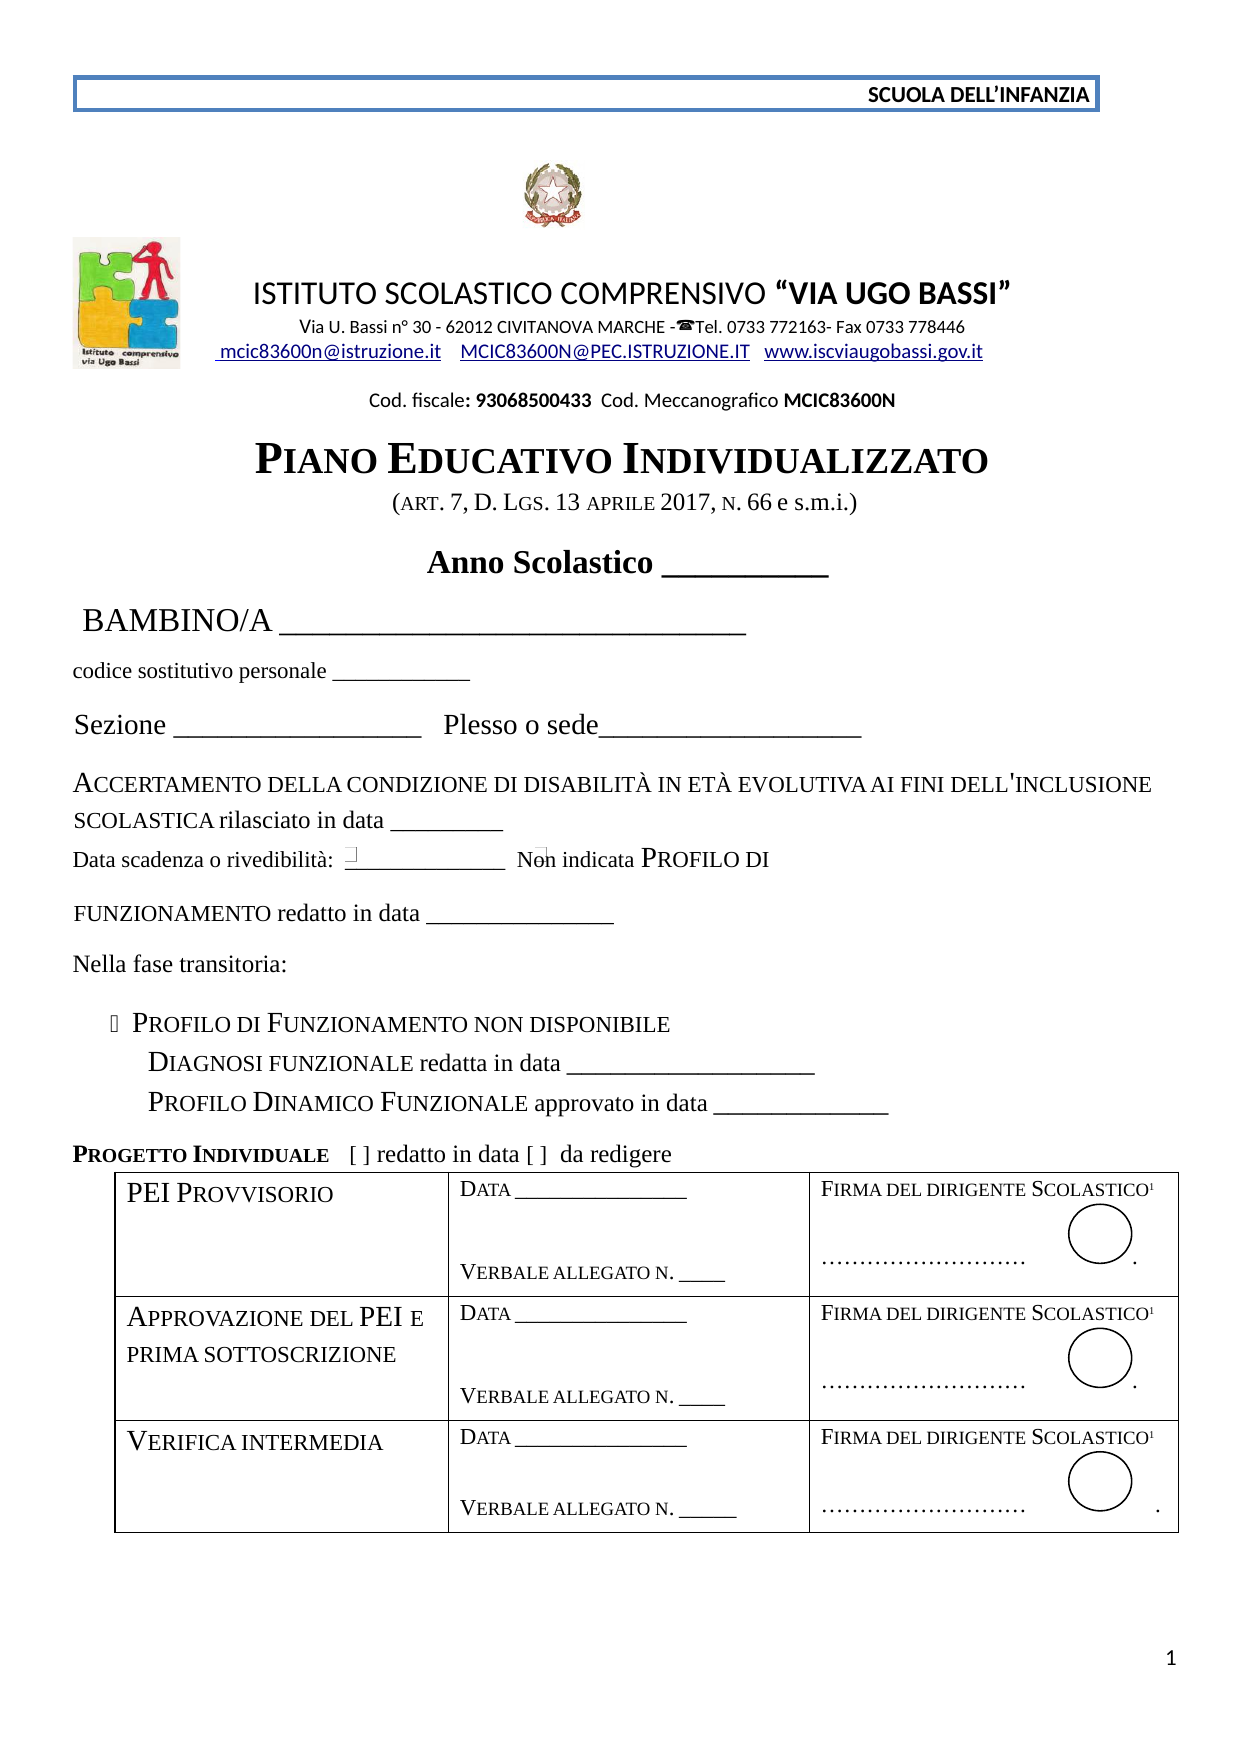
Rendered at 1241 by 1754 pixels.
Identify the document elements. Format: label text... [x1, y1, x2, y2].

text PIANO EDUCATIVO INDIVIDUALIZZATO [73, 431, 1182, 484]
table_cell FIRMA DEL DIRIGENTE SCOLASTICO1 ……………………… . [810, 1297, 1178, 1419]
text Data scadenza o rivedibilità: ______________ Non indicata PROFILO DI FUNZIONAMENTO redatto in data _______________ [72, 840, 777, 928]
subtitle Sezione _________________ Plesso o sede__________________ [74, 707, 1186, 741]
table_header FIRMA DEL DIRIGENTE SCOLASTICO1 ……………………… . [810, 1173, 1178, 1296]
table_cell VERIFICA INTERMEDIA [116, 1421, 448, 1532]
table_cell DATA _______________ VERBALE ALLEGATO N. _____ [449, 1421, 809, 1532]
table_header PEI PROVVISORIO [116, 1173, 448, 1296]
text Nella fase transitoria: [72, 949, 1186, 977]
table_cell APPROVAZIONE DEL PEI E PRIMA SOTTOSCRIZIONE [116, 1297, 448, 1419]
text Cod. fiscale: 93068500433 Cod. Meccanografico MCIC83600N [78, 387, 1186, 412]
text Via U. Bassi n° 30 - 62012 CIVITANOVA MARCHE -(Tel. 0733 772163- Fax 0733 778446 [181, 313, 1186, 338]
text (ART. 7, D. LGS. 13 APRILE 2017, N. 66 e s.m.i.) [73, 487, 1183, 516]
text DIAGNOSI FUNZIONALE redatta in data _________________ [148, 1044, 1186, 1078]
table_header DATA _______________ VERBALE ALLEGATO N. ____ [449, 1173, 809, 1296]
text PROFILO DINAMICO FUNZIONALE approvato in data ____________ [148, 1084, 1186, 1118]
text Anno Scolastico __________ [74, 542, 1027, 581]
text ISTITUTO SCOLASTICO COMPRENSIVO “VIA UGO BASSI” [181, 272, 1186, 313]
text ACCERTAMENTO DELLA CONDIZIONE DI DISABILITÀ IN ETÀ EVOLUTIVA AI FINI DELL'INCLUSIONE SCOLASTICA rilasciato in data _________ [72, 765, 1186, 834]
text  PROFILO DI FUNZIONAMENTO NON DISPONIBILE [72, 1005, 1186, 1039]
text codice sostitutivo personale ____________ [72, 657, 1186, 684]
table_cell FIRMA DEL DIRIGENTE SCOLASTICO1 ……………………… . [810, 1421, 1178, 1532]
table_cell DATA _______________ VERBALE ALLEGATO N. ____ [449, 1297, 809, 1419]
text BAMBINO/A ____________________________ [74, 600, 1027, 638]
text PROGETTO INDIVIDUALE [ ] redatto in data [ ] da redigere [72, 1135, 1186, 1169]
subtitle mcic83600n@istruzione.it MCIC83600N@PEC.ISTRUZIONE.IT www.iscviaugobassi.gov.it [181, 338, 1186, 364]
text SCUOLA DELL’INFANZIA [77, 80, 1095, 108]
